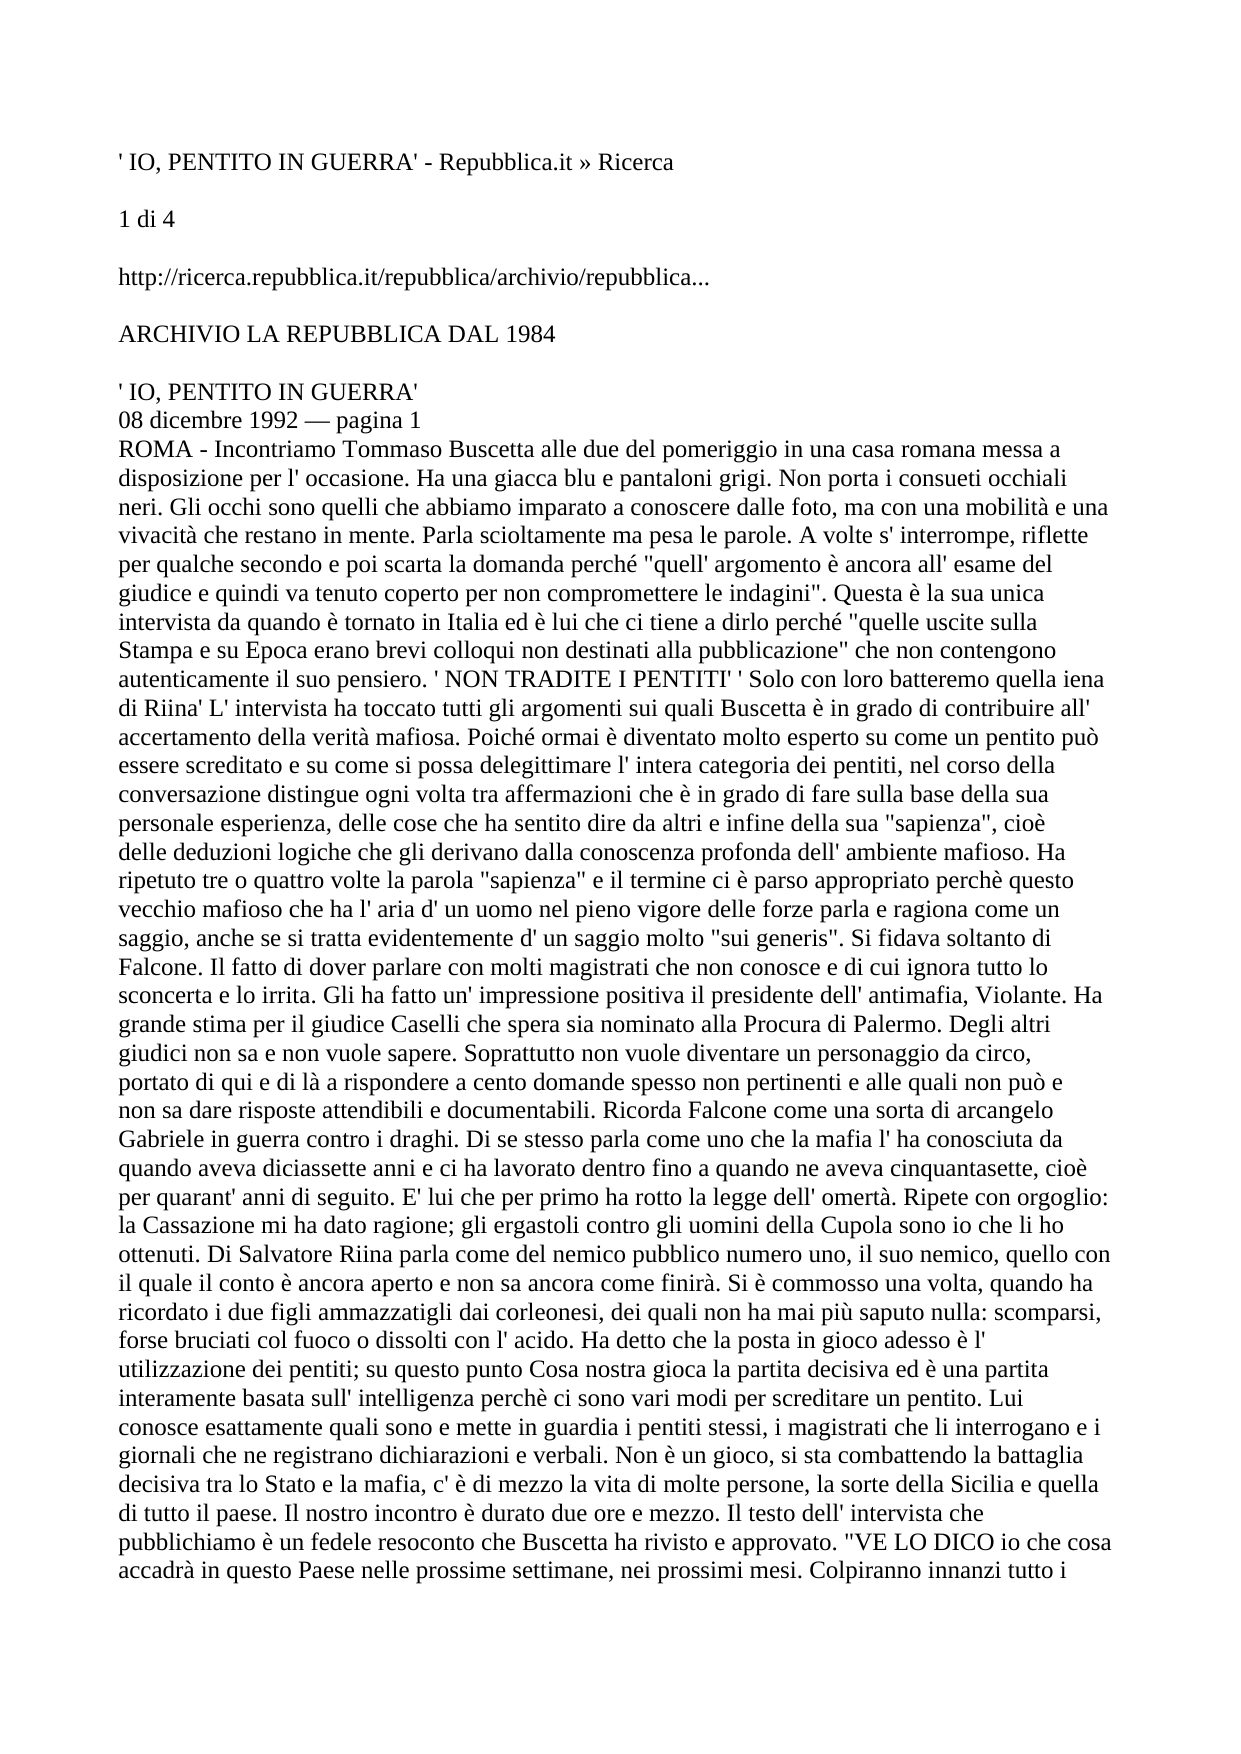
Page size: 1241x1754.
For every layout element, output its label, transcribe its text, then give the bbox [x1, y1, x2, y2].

text vivacità che restano in mente. Parla scioltamente ma pesa le parole. A volte s' interrompe, riflette [118, 521, 1122, 549]
text la Cassazione mi ha dato ragione; gli ergastoli contro gli uomini della Cupola sono io che li ho [118, 1211, 1122, 1239]
text sconcerta e lo irrita. Gli ha fatto un' impressione positiva il presidente dell' antimafia, Violante. Ha [118, 981, 1122, 1009]
text il quale il conto è ancora aperto e non sa ancora come finirà. Si è commosso una volta, quando ha [118, 1268, 1122, 1297]
text intervista da quando è tornato in Italia ed è lui che ci tiene a dirlo perché "quelle uscite sulla [118, 607, 1122, 636]
text Gabriele in guerra contro i draghi. Di se stesso parla come uno che la mafia l' ha conosciuta da [118, 1124, 1122, 1153]
text ottenuti. Di Salvatore Riina parla come del nemico pubblico numero uno, il suo nemico, quello con [118, 1239, 1122, 1268]
text personale esperienza, delle cose che ha sentito dire da altri e infine della sua "sapienza", cioè [118, 808, 1122, 837]
text vecchio mafioso che ha l' aria d' un uomo nel pieno vigore delle forze parla e ragiona come un [118, 894, 1122, 923]
text Falcone. Il fatto di dover parlare con molti magistrati che non conosce e di cui ignora tutto lo [118, 952, 1122, 981]
text http://ricerca.repubblica.it/repubblica/archivio/repubblica... [118, 262, 1122, 291]
text di Riina' L' intervista ha toccato tutti gli argomenti sui quali Buscetta è in grado di contribuire all' [118, 693, 1122, 722]
text ROMA - Incontriamo Tommaso Buscetta alle due del pomeriggio in una casa romana messa a [118, 434, 1122, 463]
text conversazione distingue ogni volta tra affermazioni che è in grado di fare sulla base della sua [118, 779, 1122, 808]
text Stampa e su Epoca erano brevi colloqui non destinati alla pubblicazione" che non contengono [118, 636, 1122, 664]
text di tutto il paese. Il nostro incontro è durato due ore e mezzo. Il testo dell' intervista che [118, 1498, 1122, 1527]
text ' IO, PENTITO IN GUERRA' [118, 377, 1122, 406]
text ripetuto tre o quattro volte la parola "sapienza" e il termine ci è parso appropriato perchè questo [118, 866, 1122, 894]
text grande stima per il giudice Caselli che spera sia nominato alla Procura di Palermo. Degli altri [118, 1009, 1122, 1038]
text conosce esattamente quali sono e mette in guardia i pentiti stessi, i magistrati che li interrogano e i [118, 1412, 1122, 1441]
text autenticamente il suo pensiero. ' NON TRADITE I PENTITI' ' Solo con loro batteremo quella iena [118, 664, 1122, 693]
text utilizzazione dei pentiti; su questo punto Cosa nostra gioca la partita decisiva ed è una partita [118, 1354, 1122, 1383]
text saggio, anche se si tratta evidentemente d' un saggio molto "sui generis". Si fidava soltanto di [118, 923, 1122, 952]
text accertamento della verità mafiosa. Poiché ormai è diventato molto esperto su come un pentito può [118, 722, 1122, 751]
text pubblichiamo è un fedele resoconto che Buscetta ha rivisto e approvato. "VE LO DICO io che cosa [118, 1527, 1122, 1556]
text disposizione per l' occasione. Ha una giacca blu e pantaloni grigi. Non porta i consueti occhiali [118, 463, 1122, 492]
text accadrà in questo Paese nelle prossime settimane, nei prossimi mesi. Colpiranno innanzi tutto i [118, 1556, 1122, 1584]
text interamente basata sull' intelligenza perchè ci sono vari modi per screditare un pentito. Lui [118, 1383, 1122, 1412]
text forse bruciati col fuoco o dissolti con l' acido. Ha detto che la posta in gioco adesso è l' [118, 1326, 1122, 1354]
text portato di qui e di là a rispondere a cento domande spesso non pertinenti e alle quali non può e [118, 1067, 1122, 1096]
text neri. Gli occhi sono quelli che abbiamo imparato a conoscere dalle foto, ma con una mobilità e una [118, 492, 1122, 521]
text decisiva tra lo Stato e la mafia, c' è di mezzo la vita di molte persone, la sorte della Sicilia e quella [118, 1469, 1122, 1498]
text delle deduzioni logiche che gli derivano dalla conoscenza profonda dell' ambiente mafioso. Ha [118, 837, 1122, 866]
text ' IO, PENTITO IN GUERRA' - Repubblica.it » Ricerca [118, 147, 1122, 176]
text giudici non sa e non vuole sapere. Soprattutto non vuole diventare un personaggio da circo, [118, 1038, 1122, 1067]
text 1 di 4 [118, 204, 1122, 233]
text quando aveva diciassette anni e ci ha lavorato dentro fino a quando ne aveva cinquantasette, cioè [118, 1153, 1122, 1182]
text per quarant' anni di seguito. E' lui che per primo ha rotto la legge dell' omertà. Ripete con orgoglio: [118, 1182, 1122, 1211]
text essere screditato e su come si possa delegittimare l' intera categoria dei pentiti, nel corso della [118, 751, 1122, 779]
text giornali che ne registrano dichiarazioni e verbali. Non è un gioco, si sta combattendo la battaglia [118, 1441, 1122, 1469]
text non sa dare risposte attendibili e documentabili. Ricorda Falcone come una sorta di arcangelo [118, 1096, 1122, 1124]
text ARCHIVIO LA REPUBBLICA DAL 1984 [118, 319, 1122, 348]
text per qualche secondo e poi scarta la domanda perché "quell' argomento è ancora all' esame del [118, 549, 1122, 578]
text ricordato i due figli ammazzatigli dai corleonesi, dei quali non ha mai più saputo nulla: scomparsi, [118, 1297, 1122, 1326]
text 08 dicembre 1992 — pagina 1 [118, 406, 1122, 434]
text giudice e quindi va tenuto coperto per non compromettere le indagini". Questa è la sua unica [118, 578, 1122, 607]
